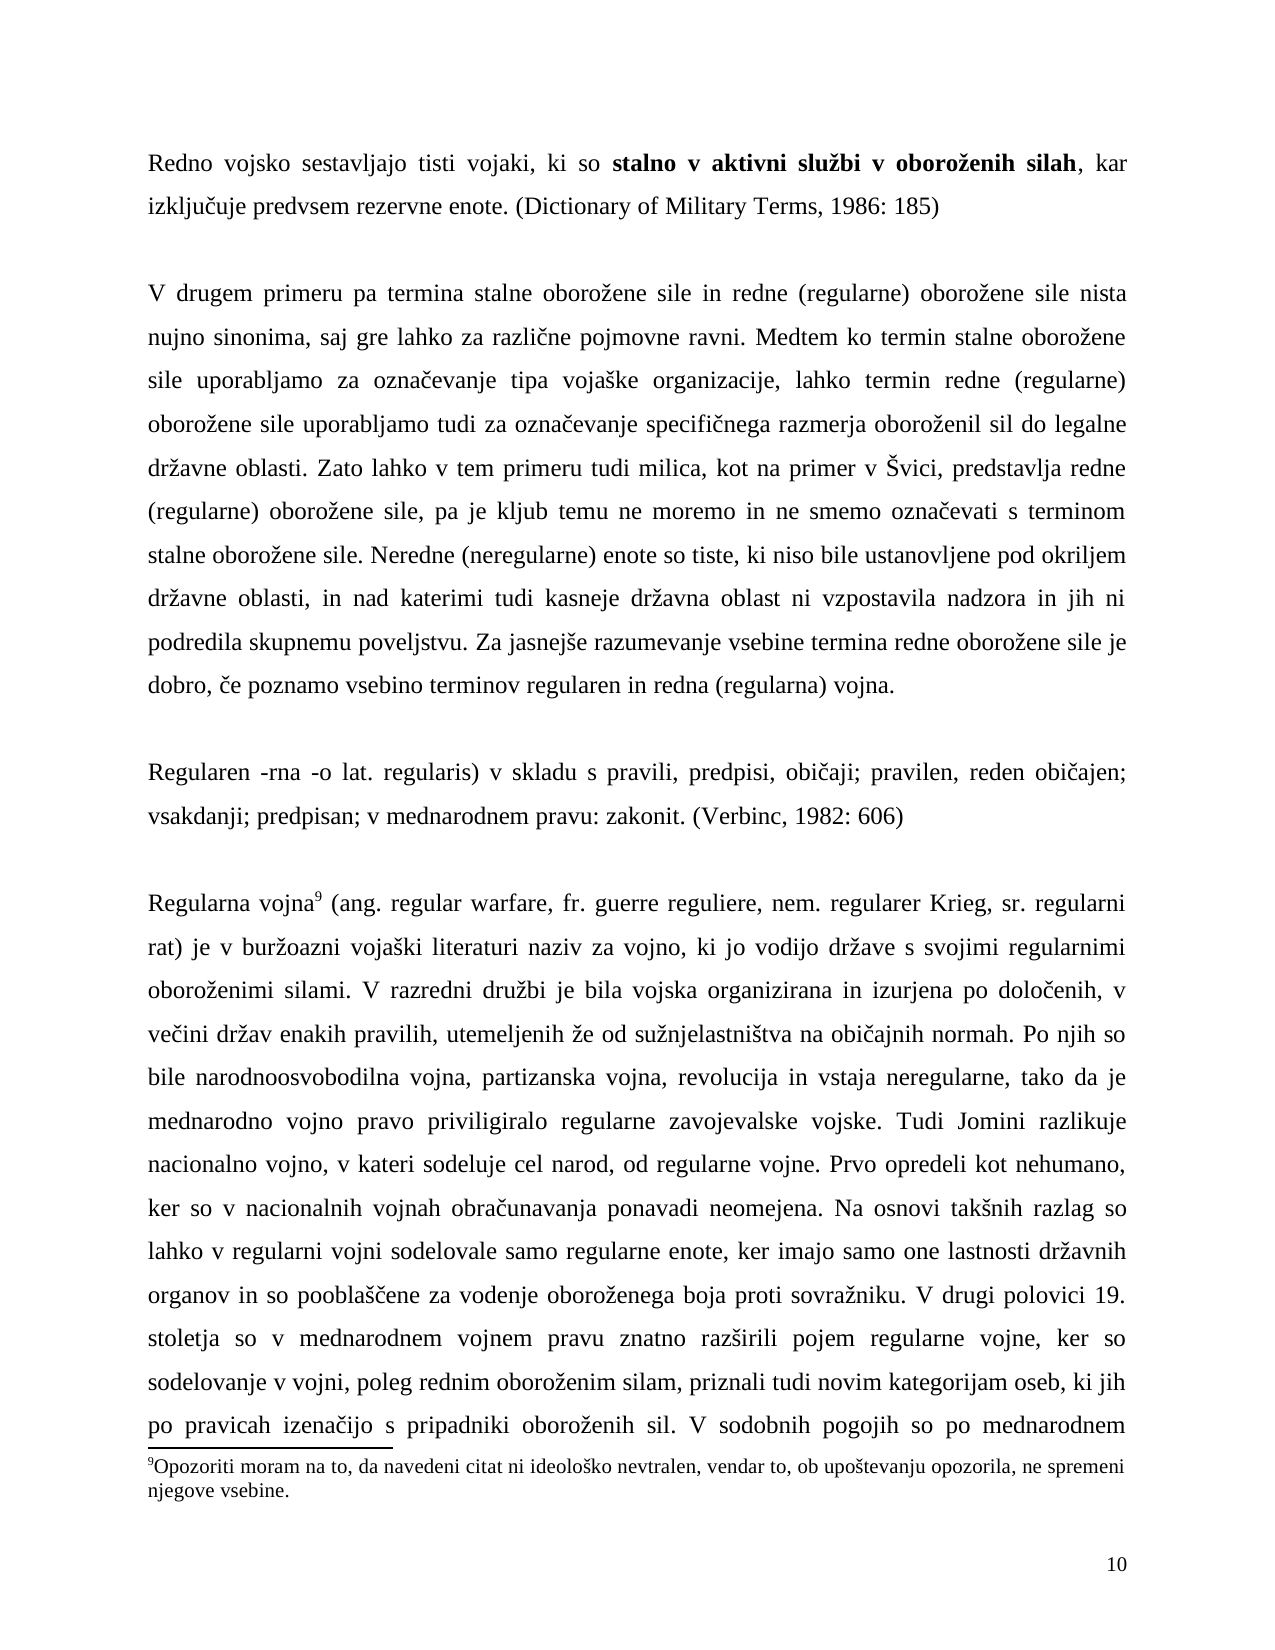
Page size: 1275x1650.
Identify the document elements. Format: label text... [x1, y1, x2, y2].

text Regularna vojna (ang. regular warfare, fr. guerre reguliere, nem. regularer Krieg, sr. regularni rat) je v buržoazni vojaški literaturi naziv za vojno, ki jo vodijo države s svojimi regularnimi oboroženimi silami. V razredni družbi je bila vojska organizirana in izurjena po določenih, v večini držav enakih pravilih, utemeljenih že od sužnjelastništva na običajnih normah. Po njih so bile narodnoosvobodilna vojna, partizanska vojna, revolucija in vstaja neregularne, tako da je mednarodno vojno pravo priviligiralo regularne zavojevalske vojske. Tudi Jomini razlikuje nacionalno vojno, v kateri sodeluje cel narod, od regularne vojne. Prvo opredeli kot nehumano, ker so v nacionalnih vojnah obračunavanja ponavadi neomejena. Na osnovi takšnih razlag so lahko v regularni vojni sodelovale samo regularne enote, ker imajo samo one lastnosti državnih organov in so pooblaščene za vodenje oboroženega boja proti sovražniku. V drugi polovici 19. stoletja so v mednarodnem vojnem pravu znatno razširili pojem regularne vojne, ker so sodelovanje v vojni, poleg rednim oboroženim silam, priznali tudi novim kategorijam oseb, ki jih po pravicah izenačijo s pripadniki oboroženih sil. V sodobnih pogojih so po mednarodnem [148, 888, 1127, 1439]
text Regularen -rna -o lat. regularis) v skladu s pravili, predpisi, običaji; pravilen, reden običajen; vsakdanji; predpisan; v mednarodnem pravu: zakonit. (Verbinc, 1982: 606) [148, 757, 1127, 830]
text Opozoriti moram na to, da navedeni citat ni ideološko nevtralen, vendar to, ob upoštevanju opozorila, ne spremeni njegove vsebine. [148, 1454, 1127, 1502]
text Redno vojsko sestavljajo tisti vojaki, ki so stalno v aktivni službi v oboroženih silah, kar izključuje predvsem rezervne enote. (Dictionary of Military Terms, 1986: 185) [148, 148, 1127, 220]
text V drugem primeru pa termina stalne oborožene sile in redne (regularne) oborožene sile nista nujno sinonima, saj gre lahko za različne pojmovne ravni. Medtem ko termin stalne oborožene sile uporabljamo za označevanje tipa vojaške organizacije, lahko termin redne (regularne) oborožene sile uporabljamo tudi za označevanje specifičnega razmerja oboroženil sil do legalne državne oblasti. Zato lahko v tem primeru tudi milica, kot na primer v Švici, predstavlja redne (regularne) oborožene sile, pa je kljub temu ne moremo in ne smemo označevati s terminom stalne oborožene sile. Neredne (neregularne) enote so tiste, ki niso bile ustanovljene pod okriljem državne oblasti, in nad katerimi tudi kasneje državna oblast ni vzpostavila nadzora in jih ni podredila skupnemu poveljstvu. Za jasnejše razumevanje vsebine termina redne oborožene sile je dobro, če poznamo vsebino terminov regularen in redna (regularna) vojna. [148, 278, 1127, 699]
